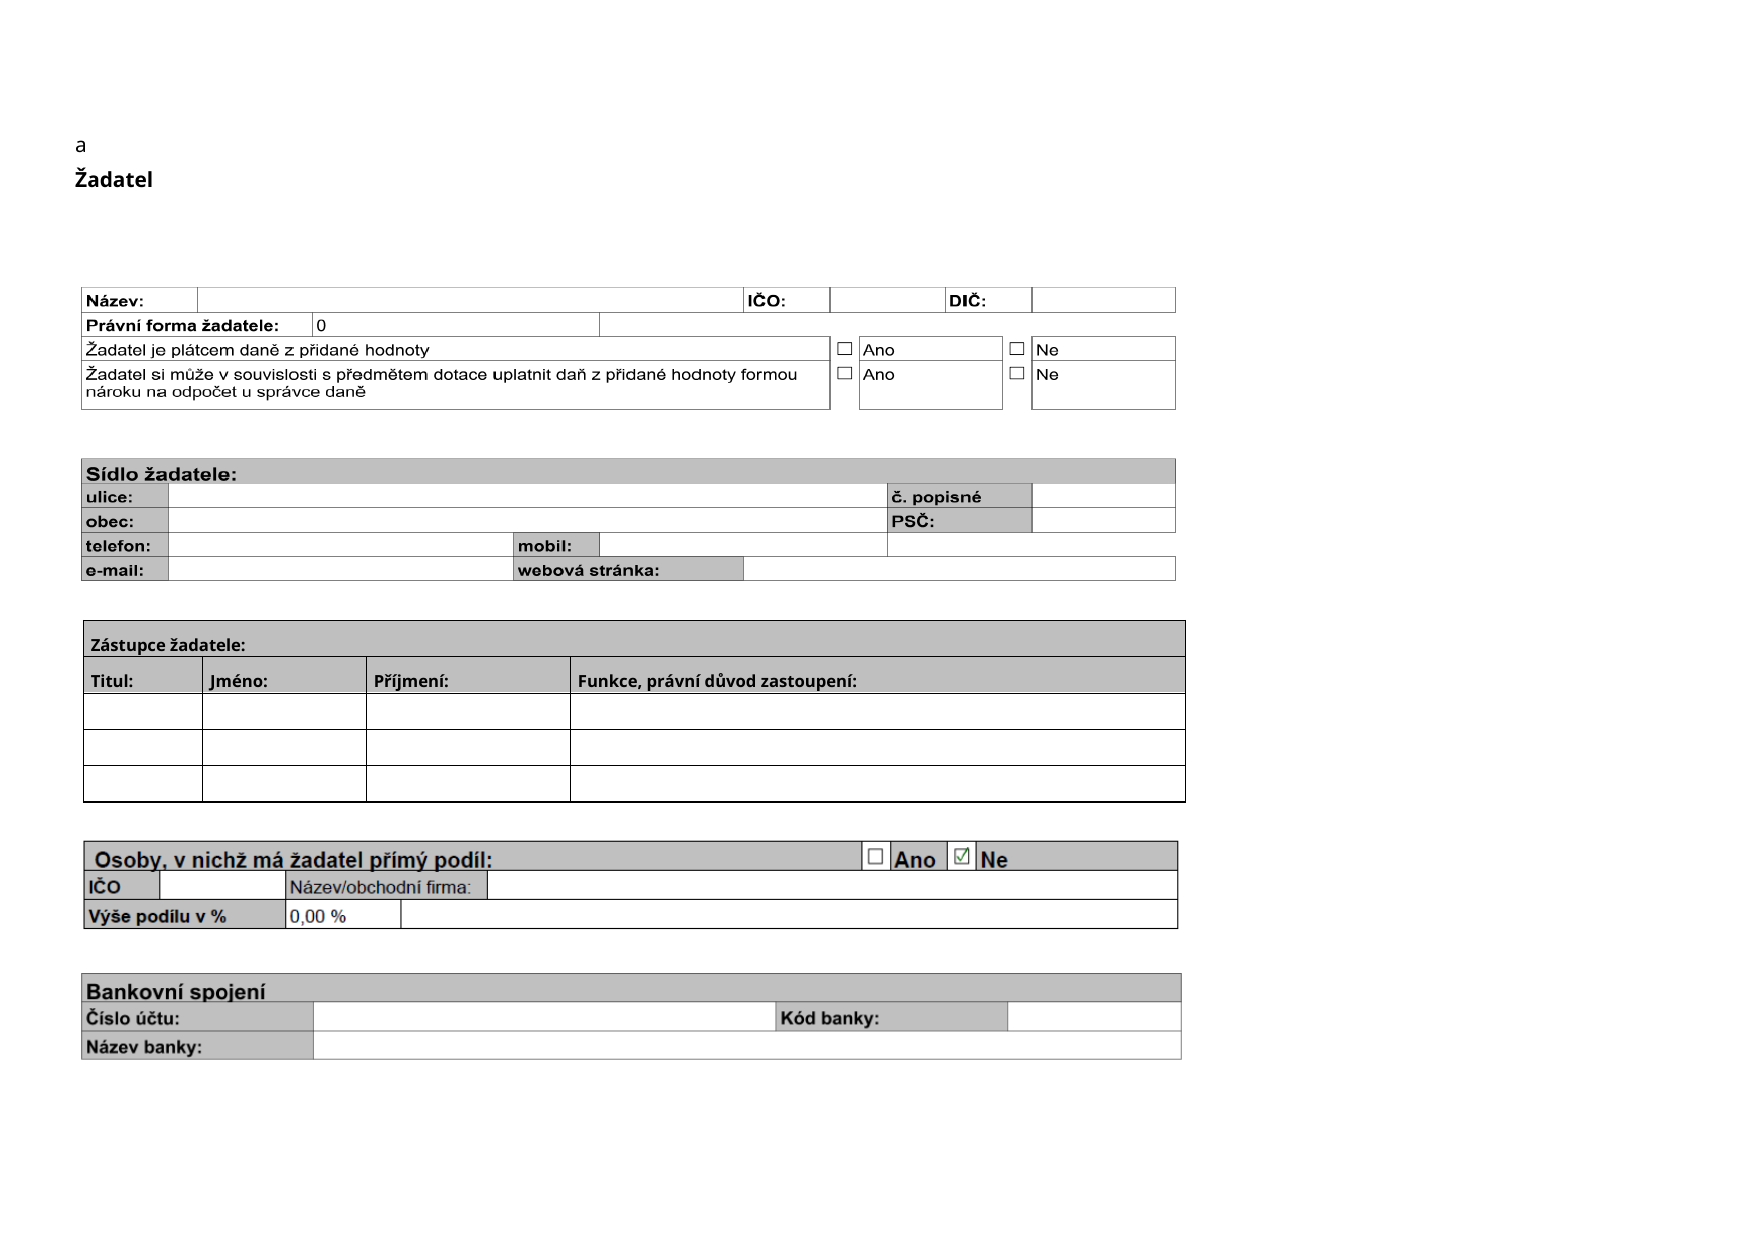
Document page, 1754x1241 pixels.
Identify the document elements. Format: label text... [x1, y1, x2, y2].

table_cell [571, 766, 1185, 801]
table_cell Jméno: [203, 657, 366, 692]
table_cell Titul: [84, 657, 202, 692]
table_cell [571, 694, 1185, 729]
picture [75, 479, 1188, 592]
picture [75, 1052, 1188, 1071]
table_cell [84, 694, 202, 729]
table_cell [203, 694, 366, 729]
text Žadatel [75, 165, 1679, 194]
table_cell [571, 730, 1185, 765]
text a [75, 131, 1679, 159]
table_cell [367, 766, 570, 801]
table_cell Příjmení: [367, 657, 570, 692]
table_cell [367, 730, 570, 765]
table_cell Funkce, právní důvod zastoupení: [571, 657, 1185, 692]
table_cell [367, 694, 570, 729]
table_cell [203, 766, 366, 801]
table_cell [203, 730, 366, 765]
table_cell [84, 766, 202, 801]
table_header Zástupce žadatele: [84, 621, 1185, 656]
table_cell [84, 730, 202, 765]
